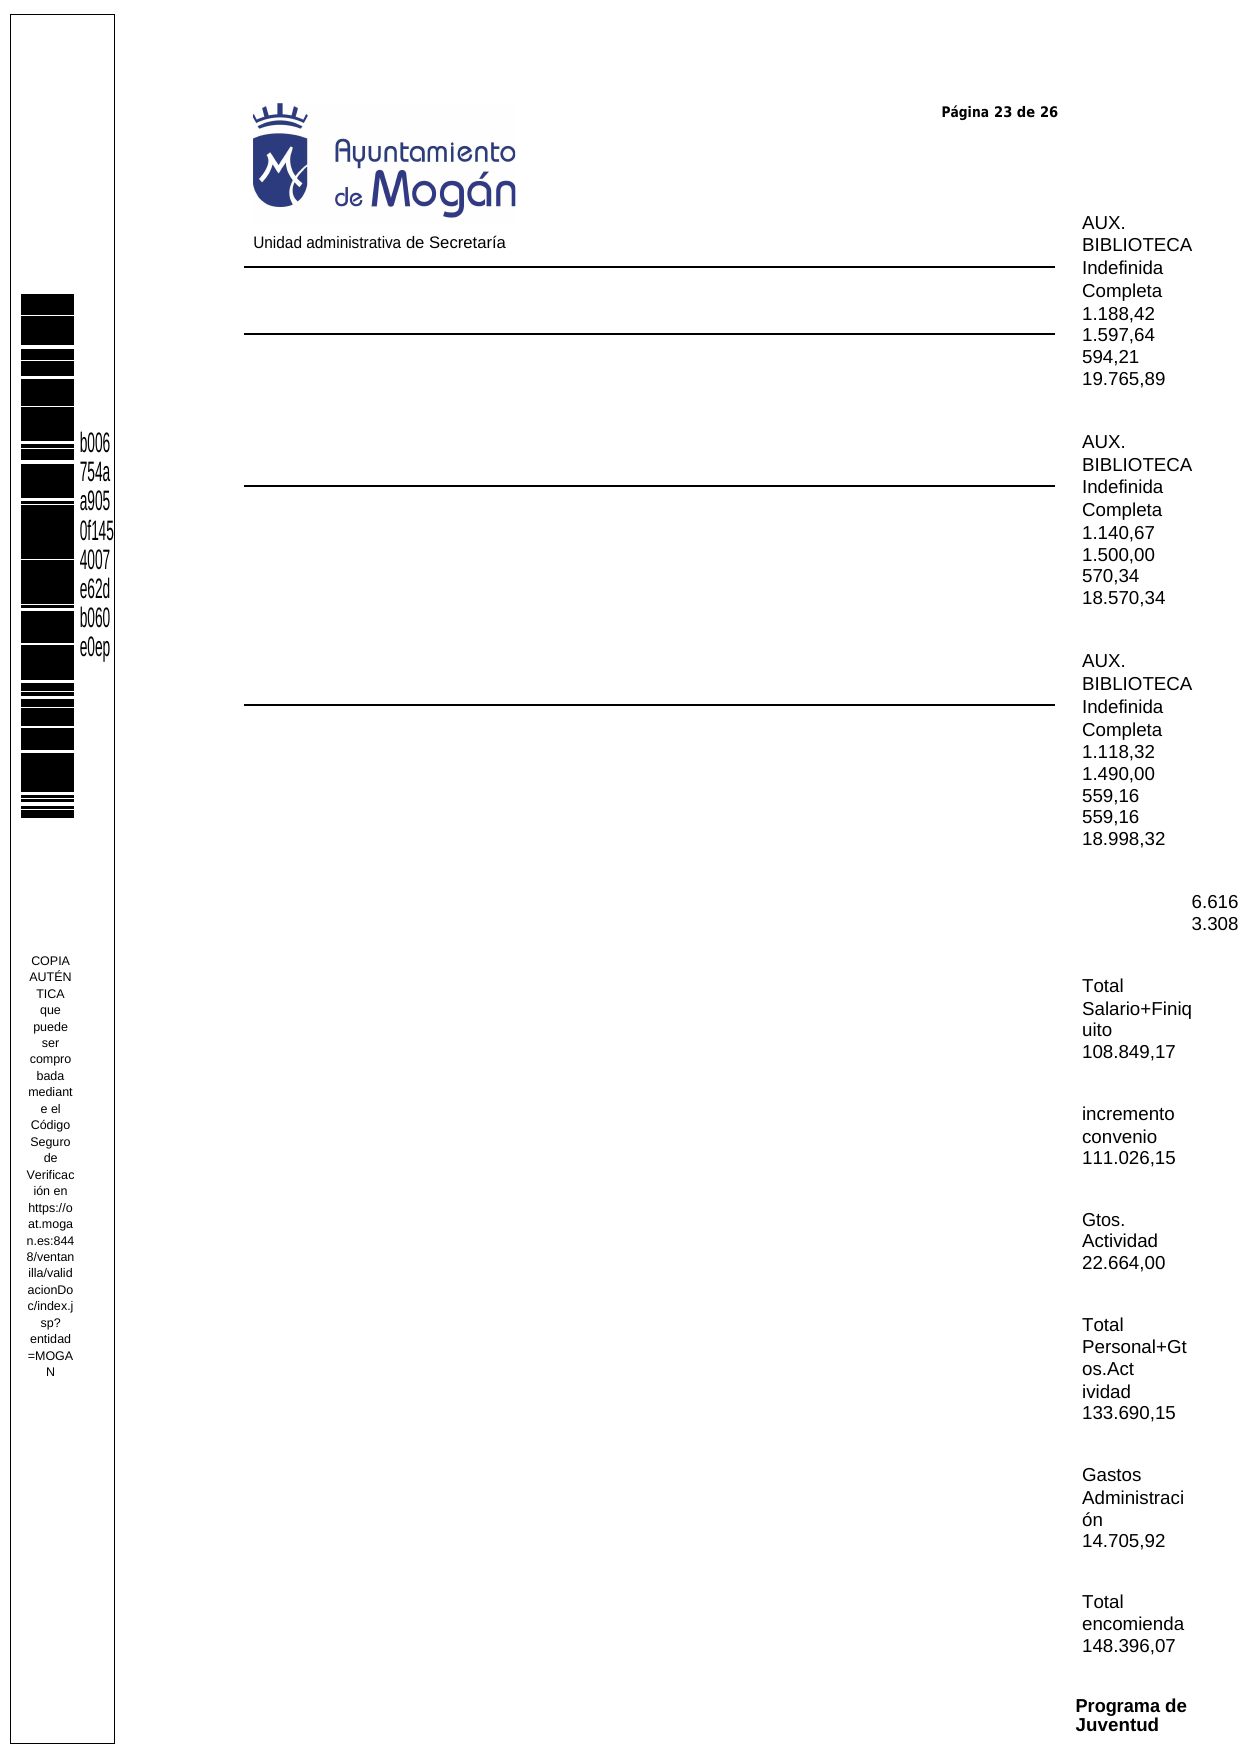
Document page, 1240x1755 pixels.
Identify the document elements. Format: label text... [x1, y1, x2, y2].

text Personal+Gtos.Act [1082, 1336, 1194, 1379]
text Programa de Juventud [1075, 1696, 1194, 1734]
text Página 23 de 26 [941, 104, 1194, 121]
text 6.616,50 8.748,48 3.308,25 108.849,17 [1191, 891, 1240, 934]
text COPIA AUTÉNTICA que puede ser comprobada mediante el Código Seguro de Verificación en https://oat.mogan.es:8448/ventanilla/validacionDoc/index.jsp?entidad=MOGAN [26, 953, 74, 1379]
text AUX. BIBLIOTECA Indefinida Completa 1.118,32 1.490,00 559,16 559,16 18.998,32 [1082, 650, 1194, 849]
text incremento [1082, 1103, 1194, 1124]
text Total [1082, 1314, 1194, 1336]
text b006754aa9050f1454007e62db060e0ep [79, 429, 110, 662]
text AUX. BIBLIOTECA Indefinida Completa 1.140,67 1.500,00 570,34 18.570,34 [1082, 431, 1194, 608]
text Total encomienda 148.396,07 [1082, 1591, 1194, 1656]
text AUX. BIBLIOTECA Indefinida Completa 1.188,42 1.597,64 594,21 19.765,89 [1082, 211, 1194, 389]
text Administración 14.705,92 [1082, 1487, 1194, 1551]
text Total [1082, 975, 1194, 997]
text convenio 111.026,15 [1082, 1126, 1194, 1169]
text Gastos [1082, 1464, 1194, 1486]
text Salario+Finiquito 108.849,17 [1082, 998, 1194, 1062]
text Gtos. Actividad 22.664,00 [1082, 1209, 1194, 1273]
text ividad 133.690,15 [1082, 1380, 1194, 1423]
text Unidad administrativa de Secretaría [253, 233, 516, 251]
